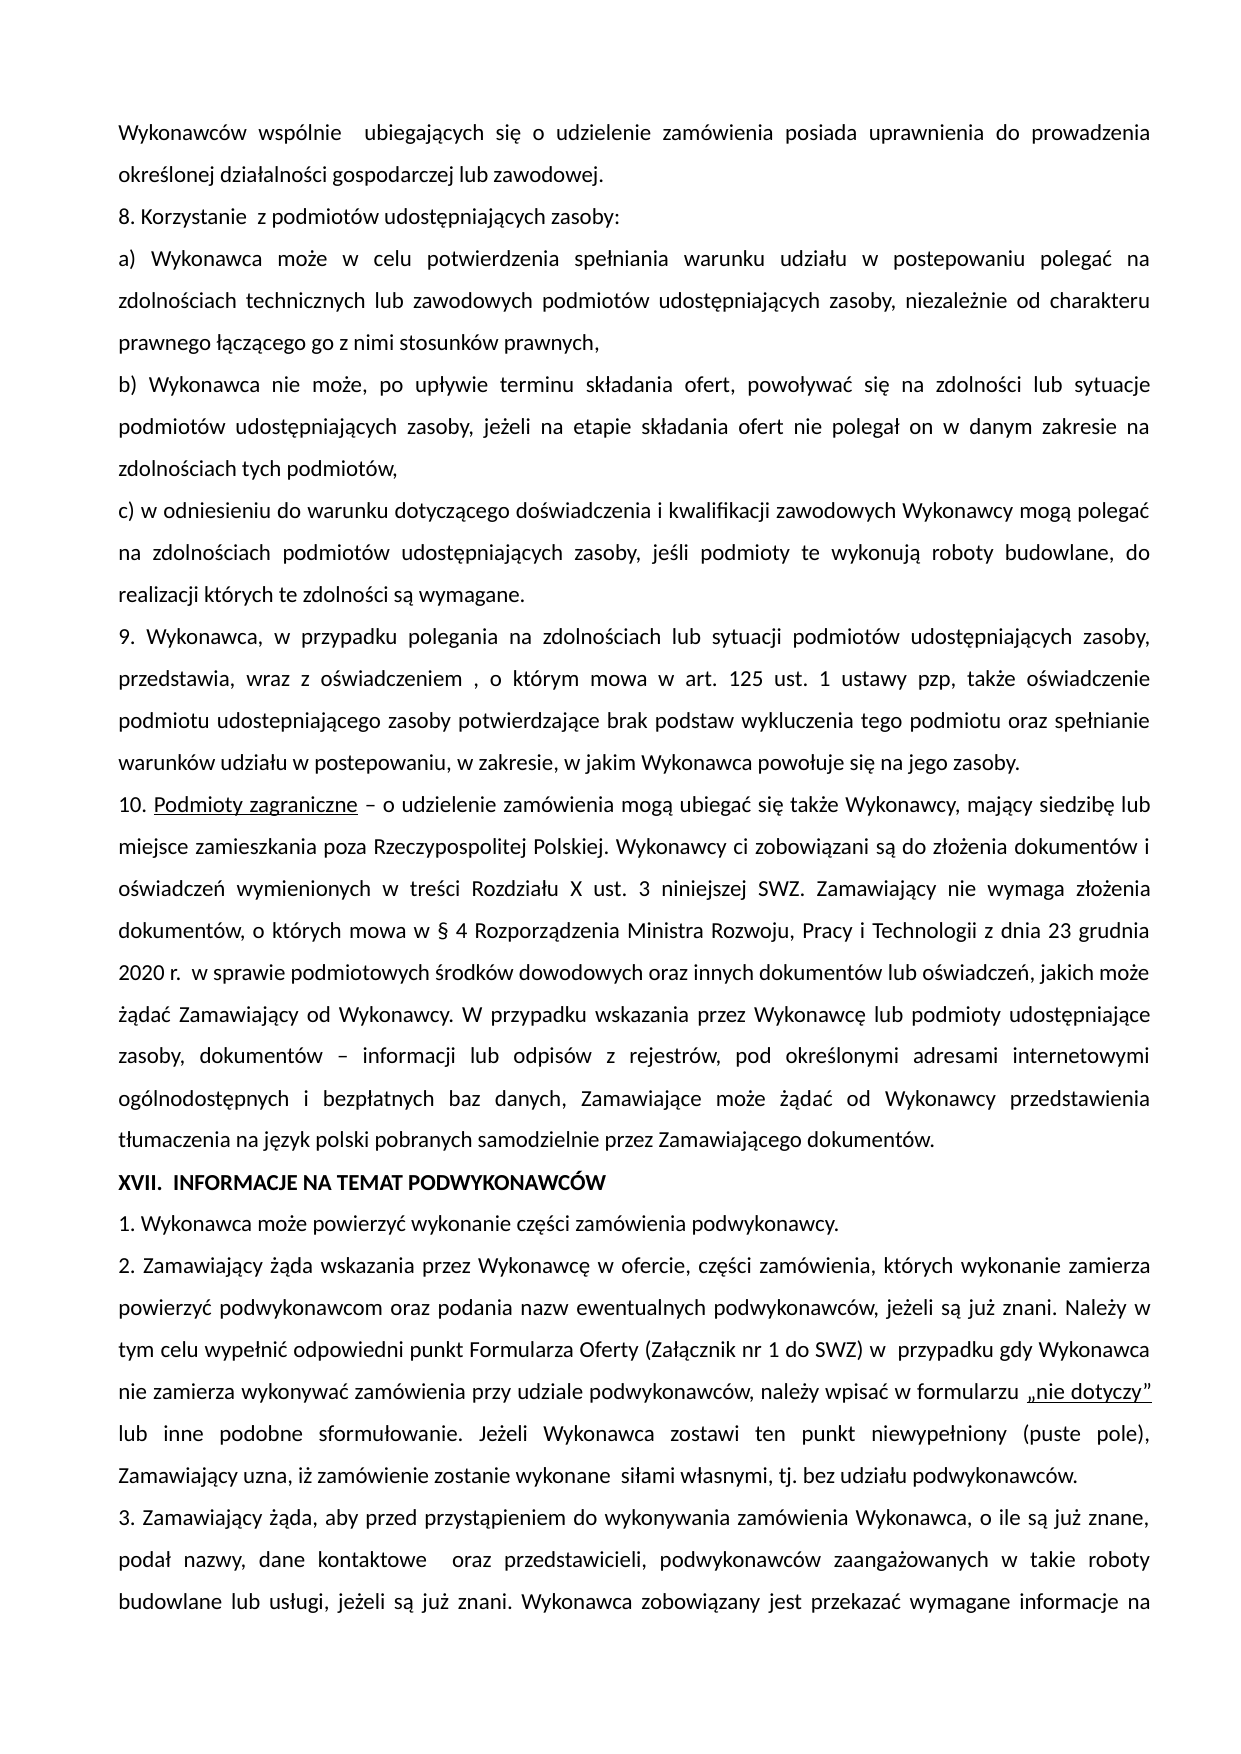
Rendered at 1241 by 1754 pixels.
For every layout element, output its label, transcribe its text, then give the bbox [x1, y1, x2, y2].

text c) w odniesieniu do warunku dotyczącego doświadczenia i kwalifikacji zawodowych Wykonawcy mogą polegać na zdolnościach podmiotów udostępniających zasoby, jeśli podmioty te wykonują roboty budowlane, do realizacji których te zdolności są wymagane. [118, 496, 1152, 608]
text 1. Wykonawca może powierzyć wykonanie części zamówienia podwykonawcy. [118, 1209, 1152, 1238]
text XVII. INFORMACJE NA TEMAT PODWYKONAWCÓW [118, 1168, 1152, 1196]
text 8. Korzystanie z podmiotów udostępniających zasoby: [118, 202, 1152, 230]
text Wykonawców wspólnie ubiegających się o udzielenie zamówienia posiada uprawnienia do prowadzenia określonej działalności gospodarczej lub zawodowej. [118, 118, 1152, 188]
text 9. Wykonawca, w przypadku polegania na zdolnościach lub sytuacji podmiotów udostępniających zasoby, przedstawia, wraz z oświadczeniem , o którym mowa w art. 125 ust. 1 ustawy pzp, także oświadczenie podmiotu udostepniającego zasoby potwierdzające brak podstaw wykluczenia tego podmiotu oraz spełnianie warunków udziału w postepowaniu, w zakresie, w jakim Wykonawca powołuje się na jego zasoby. [118, 622, 1152, 776]
text 10. Podmioty zagraniczne – o udzielenie zamówienia mogą ubiegać się także Wykonawcy, mający siedzibę lub miejsce zamieszkania poza Rzeczypospolitej Polskiej. Wykonawcy ci zobowiązani są do złożenia dokumentów i oświadczeń wymienionych w treści Rozdziału X ust. 3 niniejszej SWZ. Zamawiający nie wymaga złożenia dokumentów, o których mowa w § 4 Rozporządzenia Ministra Rozwoju, Pracy i Technologii z dnia 23 grudnia 2020 r. w sprawie podmiotowych środków dowodowych oraz innych dokumentów lub oświadczeń, jakich może żądać Zamawiający od Wykonawcy. W przypadku wskazania przez Wykonawcę lub podmioty udostępniające zasoby, dokumentów – informacji lub odpisów z rejestrów, pod określonymi adresami internetowymi ogólnodostępnych i bezpłatnych baz danych, Zamawiające może żądać od Wykonawcy przedstawienia tłumaczenia na język polski pobranych samodzielnie przez Zamawiającego dokumentów. [118, 790, 1152, 1154]
text 3. Zamawiający żąda, aby przed przystąpieniem do wykonywania zamówienia Wykonawca, o ile są już znane, podał nazwy, dane kontaktowe oraz przedstawicieli, podwykonawców zaangażowanych w takie roboty budowlane lub usługi, jeżeli są już znani. Wykonawca zobowiązany jest przekazać wymagane informacje na [118, 1503, 1152, 1615]
text 2. Zamawiający żąda wskazania przez Wykonawcę w ofercie, części zamówienia, których wykonanie zamierza powierzyć podwykonawcom oraz podania nazw ewentualnych podwykonawców, jeżeli są już znani. Należy w tym celu wypełnić odpowiedni punkt Formularza Oferty (Załącznik nr 1 do SWZ) w przypadku gdy Wykonawca nie zamierza wykonywać zamówienia przy udziale podwykonawców, należy wpisać w formularzu „nie dotyczy” lub inne podobne sformułowanie. Jeżeli Wykonawca zostawi ten punkt niewypełniony (puste pole), Zamawiający uzna, iż zamówienie zostanie wykonane siłami własnymi, tj. bez udziału podwykonawców. [118, 1252, 1152, 1489]
text a) Wykonawca może w celu potwierdzenia spełniania warunku udziału w postepowaniu polegać na zdolnościach technicznych lub zawodowych podmiotów udostępniających zasoby, niezależnie od charakteru prawnego łączącego go z nimi stosunków prawnych, [118, 244, 1152, 356]
text b) Wykonawca nie może, po upływie terminu składania ofert, powoływać się na zdolności lub sytuacje podmiotów udostępniających zasoby, jeżeli na etapie składania ofert nie polegał on w danym zakresie na zdolnościach tych podmiotów, [118, 370, 1152, 482]
